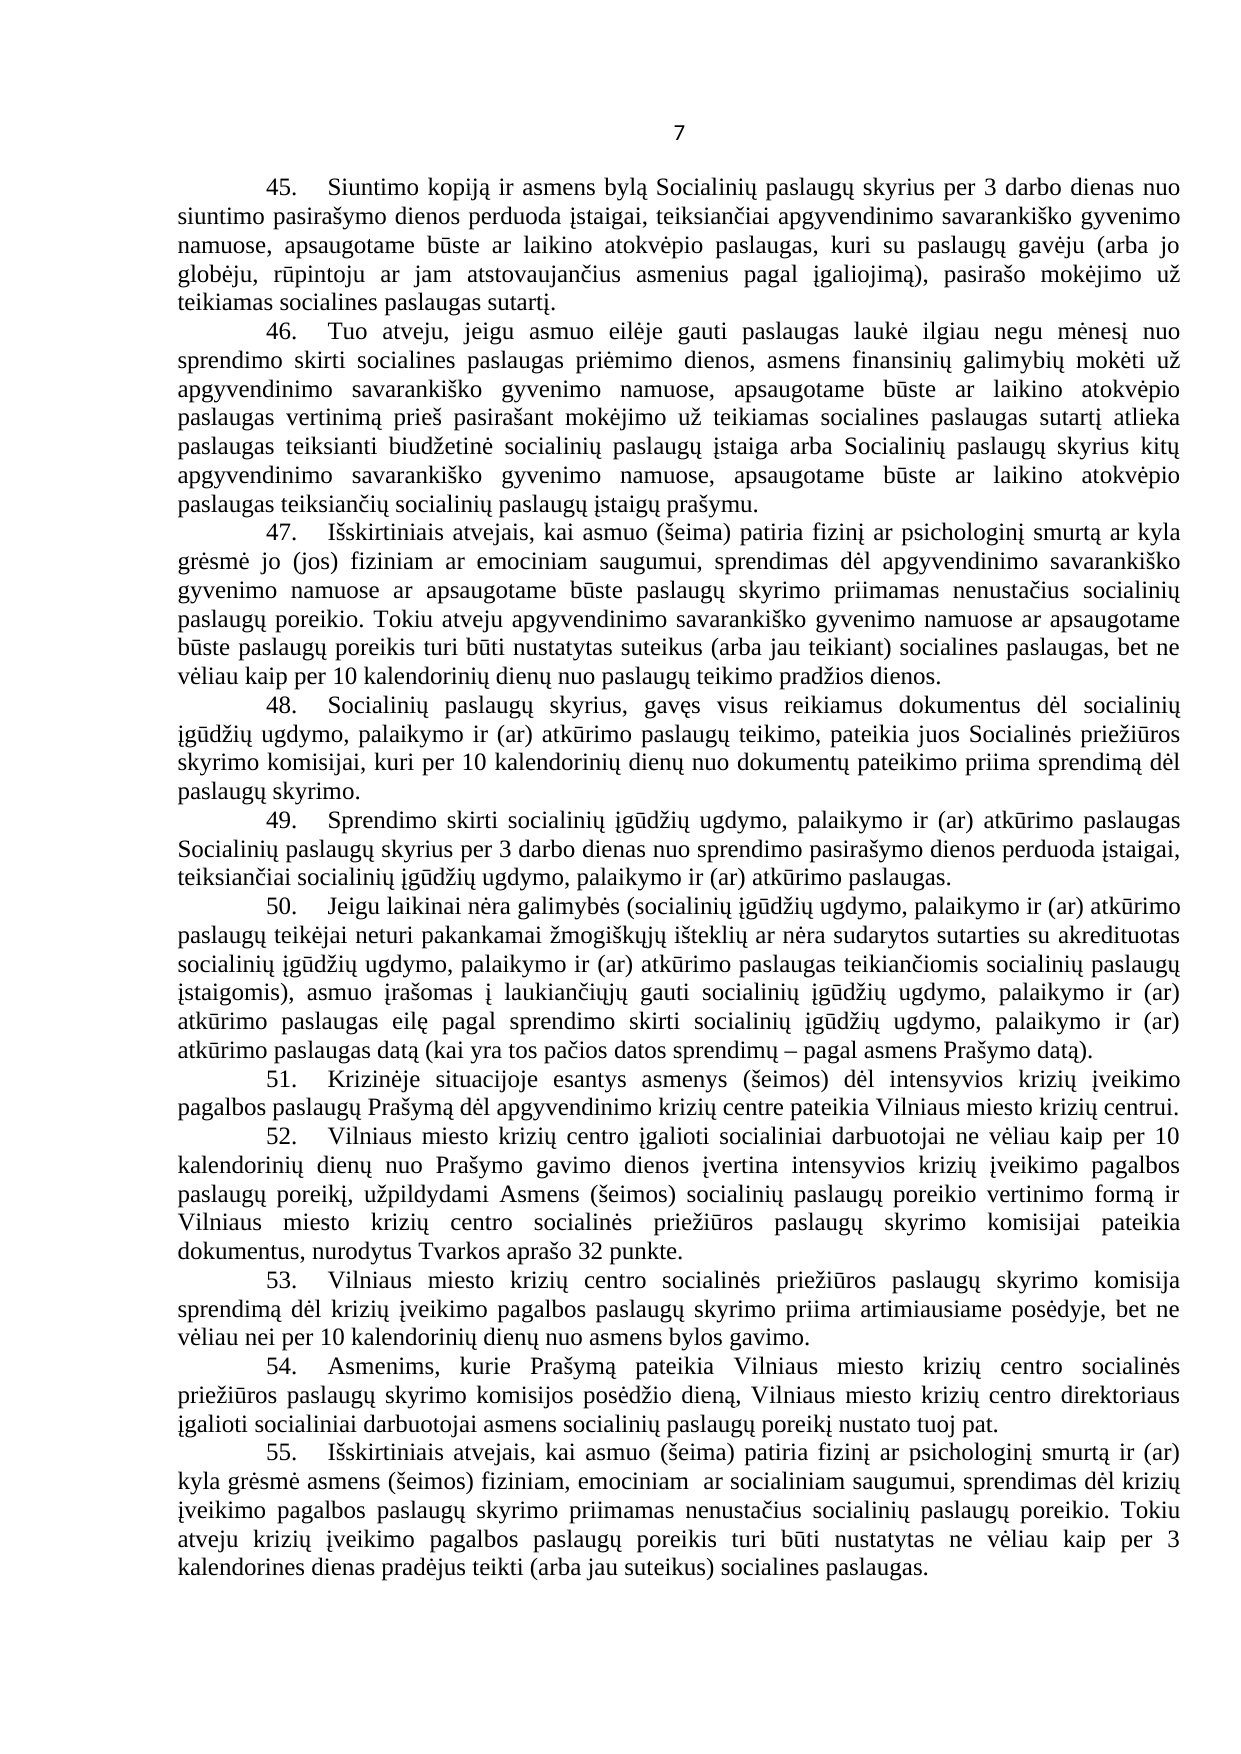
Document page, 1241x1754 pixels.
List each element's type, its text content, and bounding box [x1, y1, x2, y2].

text 45. Siuntimo kopiją ir asmens bylą Socialinių paslaugų skyrius per 3 darbo dienas nuo siuntimo pasirašymo dienos perduoda įstaigai, teiksiančiai apgyvendinimo savarankiško gyvenimo namuose, apsaugotame būste ar laikino atokvėpio paslaugas, kuri su paslaugų gavėju (arba jo globėju, rūpintoju ar jam atstovaujančius asmenius pagal įgaliojimą), pasirašo mokėjimo už teikiamas socialines paslaugas sutartį. [177, 172, 1181, 316]
text 51. Krizinėje situacijoje esantys asmenys (šeimos) dėl intensyvios krizių įveikimo pagalbos paslaugų Prašymą dėl apgyvendinimo krizių centre pateikia Vilniaus miesto krizių centrui. [177, 1064, 1181, 1121]
text 55. Išskirtiniais atvejais, kai asmuo (šeima) patiria fizinį ar psichologinį smurtą ir (ar) kyla grėsmė asmens (šeimos) fiziniam, emociniam ar socialiniam saugumui, sprendimas dėl krizių įveikimo pagalbos paslaugų skyrimo priimamas nenustačius socialinių paslaugų poreikio. Tokiu atveju krizių įveikimo pagalbos paslaugų poreikis turi būti nustatytas ne vėliau kaip per 3 kalendorines dienas pradėjus teikti (arba jau suteikus) socialines paslaugas. [177, 1437, 1181, 1581]
text 47. Išskirtiniais atvejais, kai asmuo (šeima) patiria fizinį ar psichologinį smurtą ar kyla grėsmė jo (jos) fiziniam ar emociniam saugumui, sprendimas dėl apgyvendinimo savarankiško gyvenimo namuose ar apsaugotame būste paslaugų skyrimo priimamas nenustačius socialinių paslaugų poreikio. Tokiu atveju apgyvendinimo savarankiško gyvenimo namuose ar apsaugotame būste paslaugų poreikis turi būti nustatytas suteikus (arba jau teikiant) socialines paslaugas, bet ne vėliau kaip per 10 kalendorinių dienų nuo paslaugų teikimo pradžios dienos. [177, 517, 1181, 690]
text 46. Tuo atveju, jeigu asmuo eilėje gauti paslaugas laukė ilgiau negu mėnesį nuo sprendimo skirti socialines paslaugas priėmimo dienos, asmens finansinių galimybių mokėti už apgyvendinimo savarankiško gyvenimo namuose, apsaugotame būste ar laikino atokvėpio paslaugas vertinimą prieš pasirašant mokėjimo už teikiamas socialines paslaugas sutartį atlieka paslaugas teiksianti biudžetinė socialinių paslaugų įstaiga arba Socialinių paslaugų skyrius kitų apgyvendinimo savarankiško gyvenimo namuose, apsaugotame būste ar laikino atokvėpio paslaugas teiksiančių socialinių paslaugų įstaigų prašymu. [177, 316, 1181, 517]
text 50. Jeigu laikinai nėra galimybės (socialinių įgūdžių ugdymo, palaikymo ir (ar) atkūrimo paslaugų teikėjai neturi pakankamai žmogiškųjų išteklių ar nėra sudarytos sutarties su akredituotas socialinių įgūdžių ugdymo, palaikymo ir (ar) atkūrimo paslaugas teikiančiomis socialinių paslaugų įstaigomis), asmuo įrašomas į laukiančiųjų gauti socialinių įgūdžių ugdymo, palaikymo ir (ar) atkūrimo paslaugas eilę pagal sprendimo skirti socialinių įgūdžių ugdymo, palaikymo ir (ar) atkūrimo paslaugas datą (kai yra tos pačios datos sprendimų – pagal asmens Prašymo datą). [177, 891, 1181, 1064]
text 49. Sprendimo skirti socialinių įgūdžių ugdymo, palaikymo ir (ar) atkūrimo paslaugas Socialinių paslaugų skyrius per 3 darbo dienas nuo sprendimo pasirašymo dienos perduoda įstaigai, teiksiančiai socialinių įgūdžių ugdymo, palaikymo ir (ar) atkūrimo paslaugas. [177, 805, 1181, 891]
text 52. Vilniaus miesto krizių centro įgalioti socialiniai darbuotojai ne vėliau kaip per 10 kalendorinių dienų nuo Prašymo gavimo dienos įvertina intensyvios krizių įveikimo pagalbos paslaugų poreikį, užpildydami Asmens (šeimos) socialinių paslaugų poreikio vertinimo formą ir Vilniaus miesto krizių centro socialinės priežiūros paslaugų skyrimo komisijai pateikia dokumentus, nurodytus Tvarkos aprašo 32 punkte. [177, 1121, 1181, 1265]
text 53. Vilniaus miesto krizių centro socialinės priežiūros paslaugų skyrimo komisija sprendimą dėl krizių įveikimo pagalbos paslaugų skyrimo priima artimiausiame posėdyje, bet ne vėliau nei per 10 kalendorinių dienų nuo asmens bylos gavimo. [177, 1265, 1181, 1351]
text 54. Asmenims, kurie Prašymą pateikia Vilniaus miesto krizių centro socialinės priežiūros paslaugų skyrimo komisijos posėdžio dieną, Vilniaus miesto krizių centro direktoriaus įgalioti socialiniai darbuotojai asmens socialinių paslaugų poreikį nustato tuoj pat. [177, 1351, 1181, 1437]
text 48. Socialinių paslaugų skyrius, gavęs visus reikiamus dokumentus dėl socialinių įgūdžių ugdymo, palaikymo ir (ar) atkūrimo paslaugų teikimo, pateikia juos Socialinės priežiūros skyrimo komisijai, kuri per 10 kalendorinių dienų nuo dokumentų pateikimo priima sprendimą dėl paslaugų skyrimo. [177, 690, 1181, 805]
